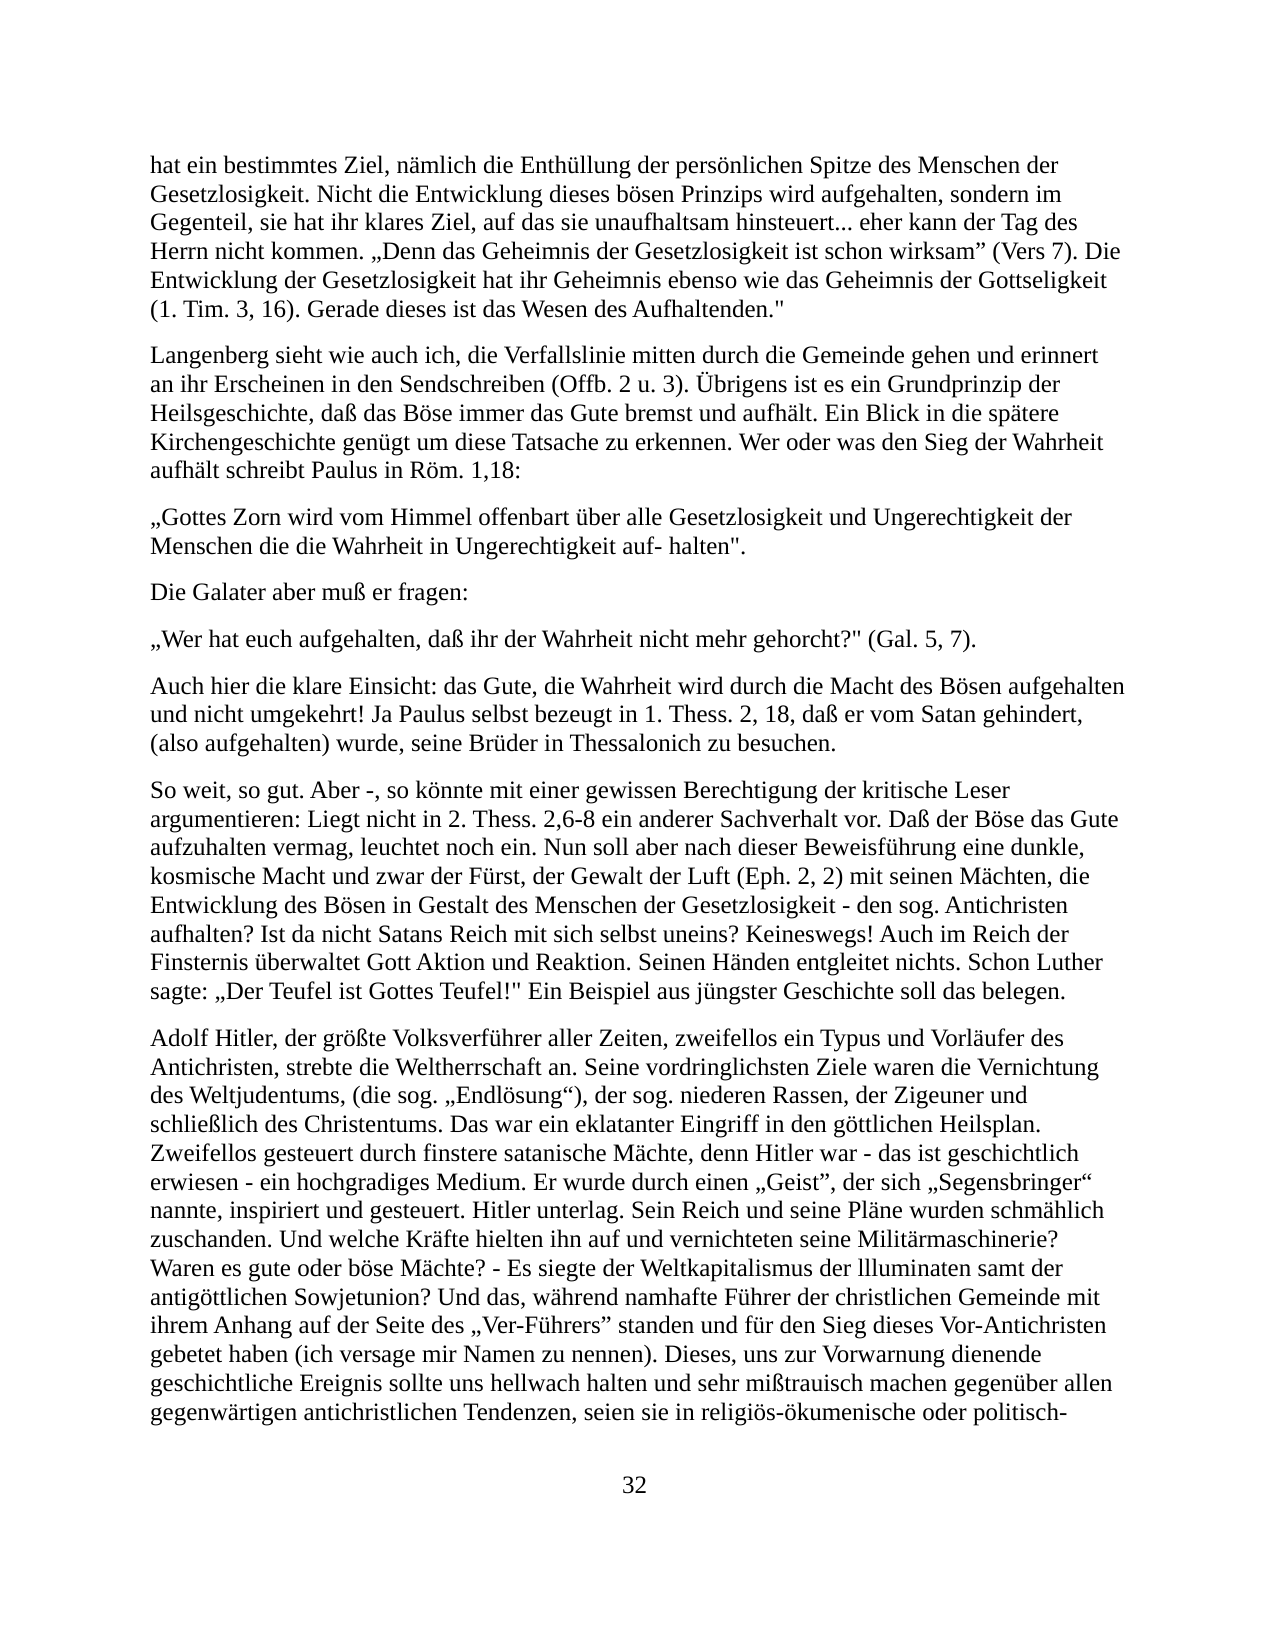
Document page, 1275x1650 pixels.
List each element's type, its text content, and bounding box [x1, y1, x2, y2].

text Auch hier die klare Einsicht: das Gute, die Wahrheit wird durch die Macht des Bösen aufgehalten und nicht umgekehrt! Ja Paulus selbst bezeugt in 1. Thess. 2, 18, daß er vom Satan gehindert, (also aufgehalten) wurde, seine Brüder in Thessalonich zu besuchen. [150, 671, 1125, 757]
text Adolf Hitler, der größte Volksverführer aller Zeiten, zweifellos ein Typus und Vorläufer des Antichristen, strebte die Weltherrschaft an. Seine vordringlichsten Ziele waren die Vernichtung des Weltjudentums, (die sog. „Endlösung“), der sog. niederen Rassen, der Zigeuner und schließlich des Christentums. Das war ein eklatanter Eingriff in den göttlichen Heilsplan. Zweifellos gesteuert durch finstere satanische Mächte, denn Hitler war - das ist geschichtlich erwiesen - ein hochgradiges Medium. Er wurde durch einen „Geist”, der sich „Segensbringer“ nannte, inspiriert und gesteuert. Hitler unterlag. Sein Reich und seine Pläne wurden schmählich zuschanden. Und welche Kräfte hielten ihn auf und vernichteten seine Militärmaschinerie? Waren es gute oder böse Mächte? - Es siegte der Weltkapitalismus der llluminaten samt der antigöttlichen Sowjetunion? Und das, während namhafte Führer der christlichen Gemeinde mit ihrem Anhang auf der Seite des „Ver-Führers” standen und für den Sieg dieses Vor-Antichristen gebetet haben (ich versage mir Namen zu nennen). Dieses, uns zur Vorwarnung dienende geschichtliche Ereignis sollte uns hellwach halten und sehr mißtrauisch machen gegenüber allen gegenwärtigen antichristlichen Tendenzen, seien sie in religiös-ökumenische oder politisch- [150, 1023, 1125, 1425]
text Langenberg sieht wie auch ich, die Verfallslinie mitten durch die Gemeinde gehen und erinnert an ihr Erscheinen in den Sendschreiben (Offb. 2 u. 3). Übrigens ist es ein Grundprinzip der Heilsgeschichte, daß das Böse immer das Gute bremst und aufhält. Ein Blick in die spätere Kirchengeschichte genügt um diese Tatsache zu erkennen. Wer oder was den Sieg der Wahrheit aufhält schreibt Paulus in Röm. 1,18: [150, 340, 1125, 484]
text „Gottes Zorn wird vom Himmel offenbart über alle Gesetzlosigkeit und Ungerechtigkeit der Menschen die die Wahrheit in Ungerechtigkeit auf- halten". [150, 502, 1125, 559]
text Die Galater aber muß er fragen: [150, 577, 1125, 606]
text hat ein bestimmtes Ziel, nämlich die Enthüllung der persönlichen Spitze des Menschen der Gesetzlosigkeit. Nicht die Entwicklung dieses bösen Prinzips wird aufgehalten, sondern im Gegenteil, sie hat ihr klares Ziel, auf das sie unaufhaltsam hinsteuert... eher kann der Tag des Herrn nicht kommen. „Denn das Geheimnis der Gesetzlosigkeit ist schon wirksam” (Vers 7). Die Entwicklung der Gesetzlosigkeit hat ihr Geheimnis ebenso wie das Geheimnis der Gottseligkeit (1. Tim. 3, 16). Gerade dieses ist das Wesen des Aufhaltenden." [150, 150, 1125, 322]
text „Wer hat euch aufgehalten, daß ihr der Wahrheit nicht mehr gehorcht?" (Gal. 5, 7). [150, 624, 1125, 653]
text So weit, so gut. Aber -, so könnte mit einer gewissen Berechtigung der kritische Leser argumentieren: Liegt nicht in 2. Thess. 2,6-8 ein anderer Sachverhalt vor. Daß der Böse das Gute aufzuhalten vermag, leuchtet noch ein. Nun soll aber nach dieser Beweisführung eine dunkle, kosmische Macht und zwar der Fürst, der Gewalt der Luft (Eph. 2, 2) mit seinen Mächten, die Entwicklung des Bösen in Gestalt des Menschen der Gesetzlosigkeit - den sog. Antichristen aufhalten? Ist da nicht Satans Reich mit sich selbst uneins? Keineswegs! Auch im Reich der Finsternis überwaltet Gott Aktion und Reaktion. Seinen Händen entgleitet nichts. Schon Luther sagte: „Der Teufel ist Gottes Teufel!" Ein Beispiel aus jüngster Geschichte soll das belegen. [150, 775, 1125, 1005]
